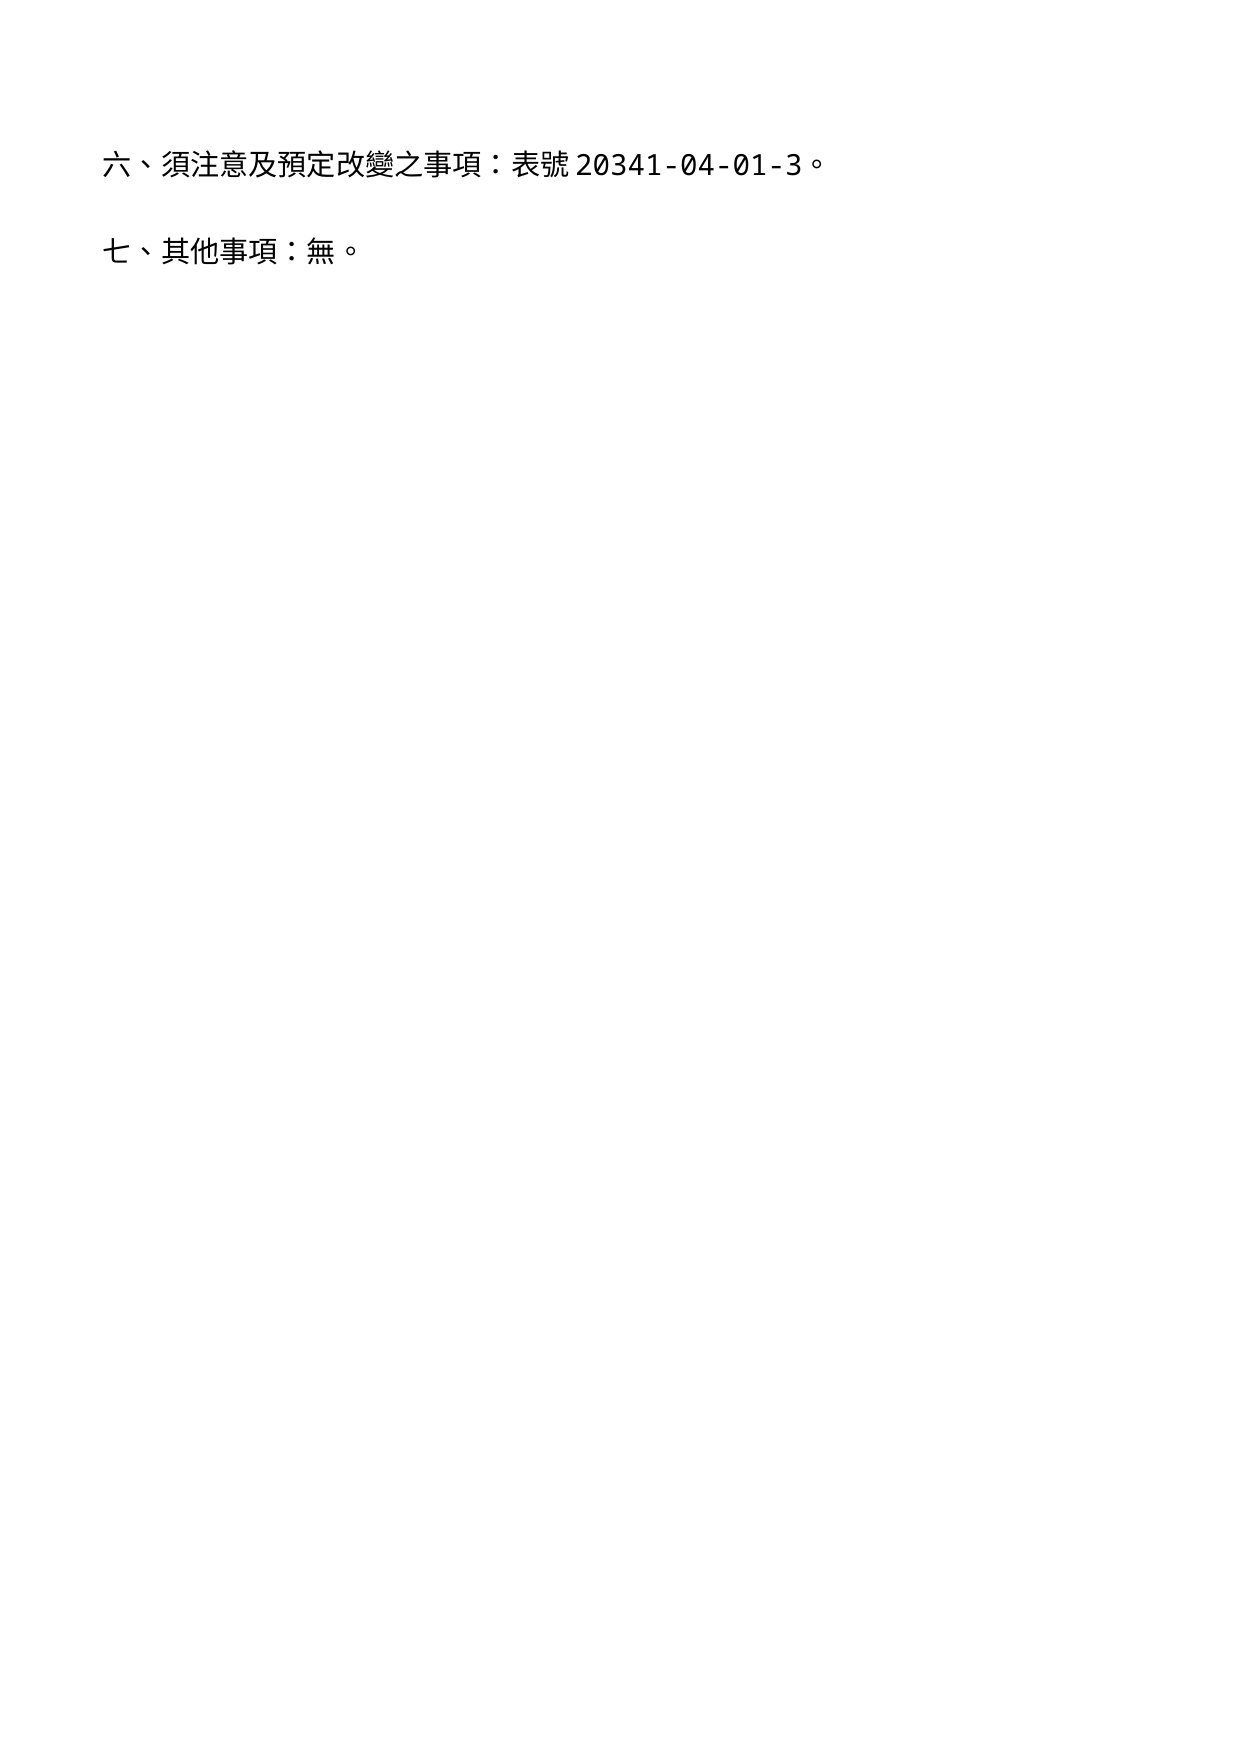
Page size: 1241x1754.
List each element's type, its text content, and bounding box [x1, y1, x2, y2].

table_header 六、須注意及預定改變之事項：表號20341-04-01-3。 七、其他事項：無。 [91, 96, 1150, 271]
